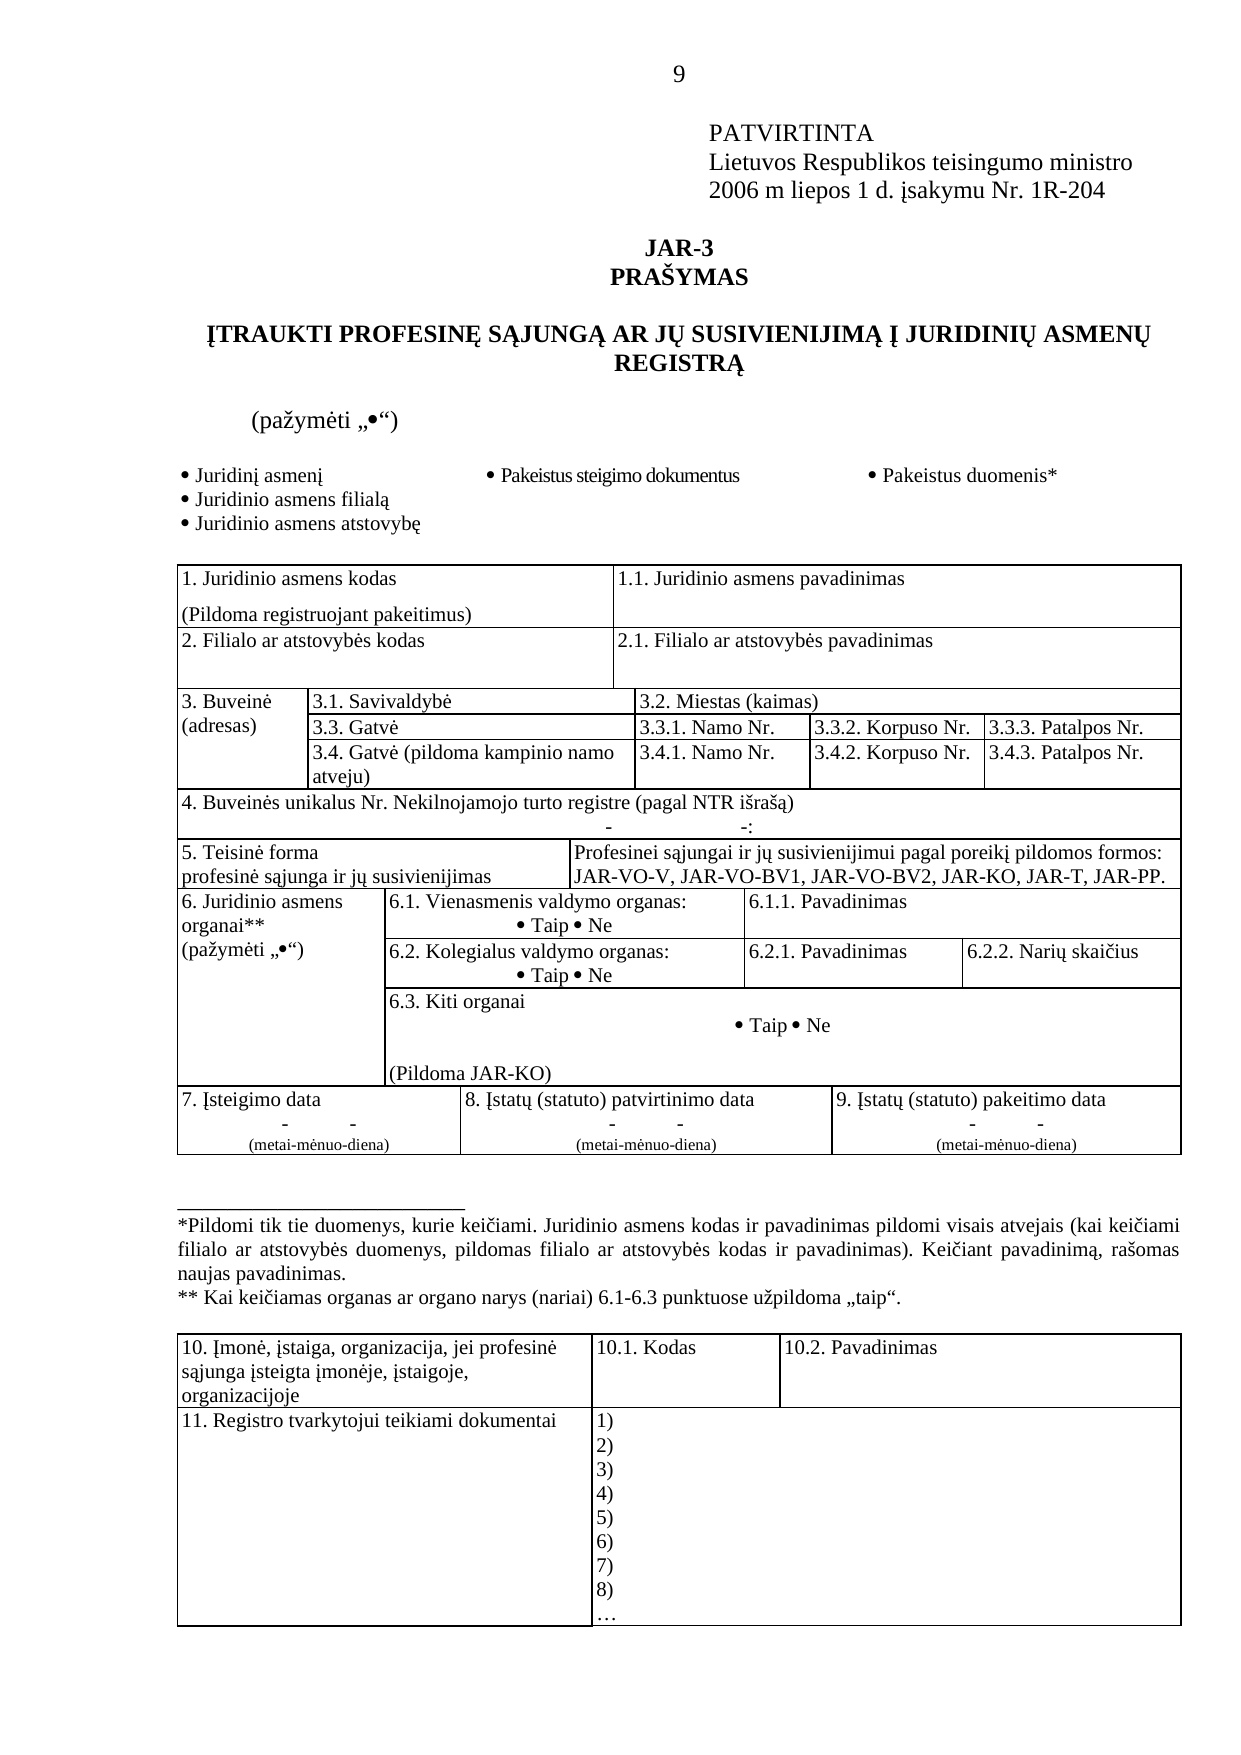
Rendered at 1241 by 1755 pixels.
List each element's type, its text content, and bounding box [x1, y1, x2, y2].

table_header 1. Juridinio asmens kodas [178, 566, 613, 601]
table_header JAR-3 [177, 233, 1181, 262]
table_cell [1177, 487, 1181, 511]
text _______________________ [177, 1184, 1181, 1213]
text Lietuvos Respublikos teisingumo ministro [177, 147, 1181, 176]
table_cell (Pildoma registruojant pakeitimus) [178, 601, 613, 626]
table_header 10.1. Kodas [593, 1335, 779, 1407]
table_cell [860, 511, 864, 535]
table_cell 6.2.1. Pavadinimas [745, 939, 962, 987]
text 2006 m liepos 1 d. įsakymu Nr. 1R-204 [177, 176, 1181, 204]
table_cell [483, 511, 487, 535]
text PRAŠYMAS [177, 262, 1181, 291]
table_cell 11. Registro tvarkytojui teikiami dokumentai [178, 1408, 591, 1625]
text ĮTRAUKTI PROFESINĘ SĄJUNGĄ AR JŲ SUSIVIENIJIMĄ Į JURIDINIŲ ASMENŲ REGISTRĄ [177, 319, 1181, 377]
table_cell 3.4.1. Namo Nr. [636, 740, 809, 788]
table_cell 6.1.1. Pavadinimas [745, 889, 1180, 937]
table_cell 2. Filialo ar atstovybės kodas [178, 628, 613, 687]
table_header 1.1. Juridinio asmens pavadinimas [614, 566, 1180, 626]
table_cell 6. Juridinio asmens organai** (pažymėti „“) [178, 889, 384, 1085]
table_cell [1177, 511, 1181, 535]
text *Pildomi tik tie duomenys, kurie keičiami. Juridinio asmens kodas ir pavadinimas pildomi visais atvejais (kai keičiami filialo ar atstovybės duomenys, pildomas filialo ar atstovybės kodas ir pavadinimas). Keičiant pavadinimą, rašomas naujas pavadinimas. [177, 1213, 1181, 1285]
table_cell 3.4.2. Korpuso Nr. [811, 740, 984, 788]
table_header 10.2. Pavadinimas [781, 1335, 1180, 1407]
table_cell 3. Buveinė (adresas) [178, 689, 307, 788]
text ** Kai keičiamas organas ar organo narys (nariai) 6.1-6.3 punktuose užpildoma „taip“. [177, 1285, 1181, 1309]
text (pažymėti „“) [177, 406, 1181, 434]
table_cell [865, 511, 869, 535]
table_cell 3.4.3. Patalpos Nr. [985, 740, 1180, 788]
text PATVIRTINTA [709, 118, 1181, 147]
table_cell [865, 487, 869, 511]
table_cell [860, 487, 864, 511]
table_cell [483, 487, 487, 511]
table_cell 2.1. Filialo ar atstovybės pavadinimas [614, 628, 1180, 687]
table_cell 6.2.2. Narių skaičius [963, 939, 1180, 987]
